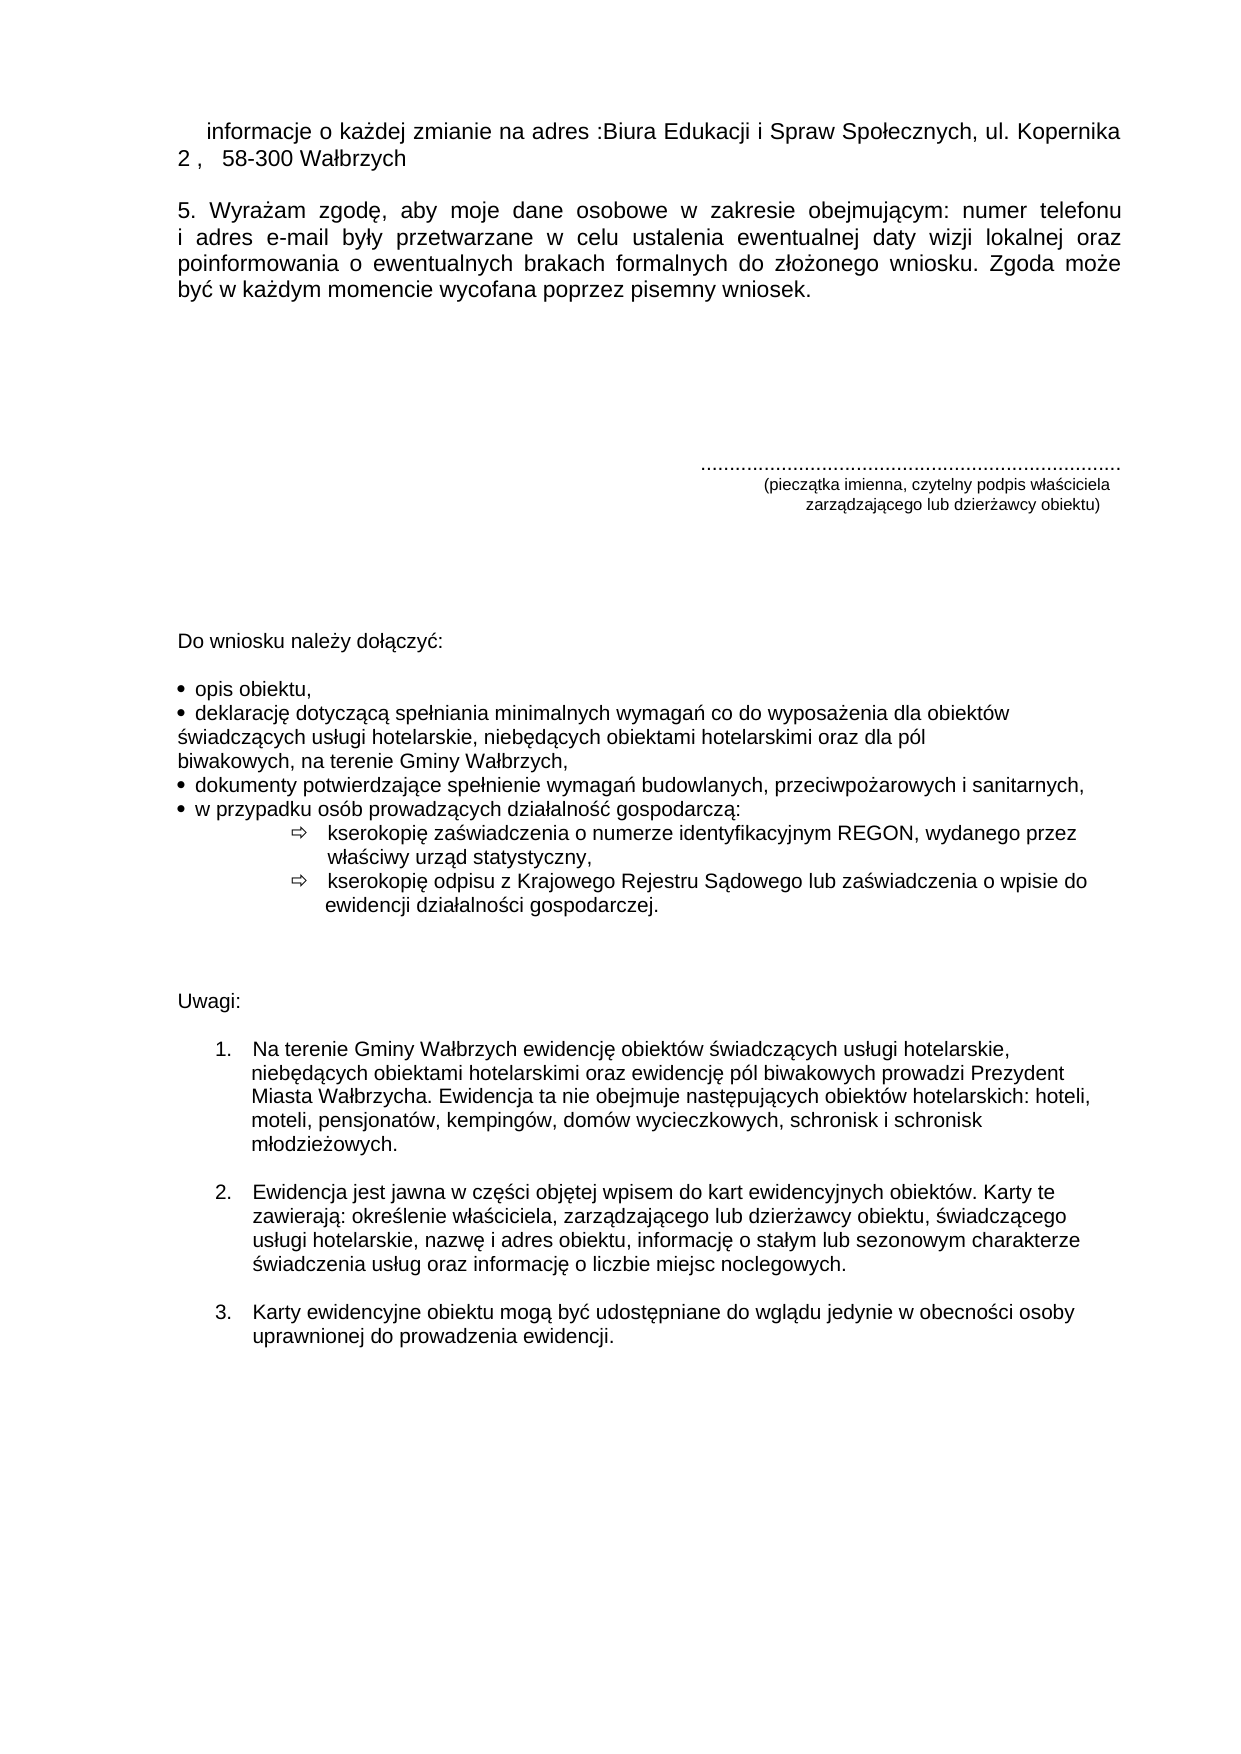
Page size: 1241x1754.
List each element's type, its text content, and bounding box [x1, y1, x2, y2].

list Karty ewidencyjne obiektu mogą być udostępniane do wglądu jedynie w obecności osoby uprawnionej do prowadzenia ewidencji. [215, 1300, 1122, 1348]
text Do wniosku należy dołączyć: [177, 628, 1122, 652]
text 5. Wyrażam zgodę, aby moje dane osobowe w zakresie obejmującym: numer telefonu i adres e-mail były przetwarzane w celu ustalenia ewentualnej daty wizji lokalnej oraz poinformowania o ewentualnych brakach formalnych do złożonego wniosku. Zgoda może być w każdym momencie wycofana poprzez pisemny wniosek. [177, 197, 1122, 303]
text ......................................................................... [177, 451, 1122, 475]
list opis obiektu, [177, 676, 1122, 700]
list dokumenty potwierdzające spełnienie wymagań budowlanych, przeciwpożarowych i sanitarnych, [177, 772, 1122, 796]
text informacje o każdej zmianie na adres :Biura Edukacji i Spraw Społecznych, ul. Kopernika 2 , 58-300 Wałbrzych [177, 118, 1122, 171]
text Uwagi: [177, 988, 1122, 1012]
text biwakowych, na terenie Gminy Wałbrzych, [177, 748, 1122, 772]
text Miasta Wałbrzycha. Ewidencja ta nie obejmuje następujących obiektów hotelarskich: hoteli, moteli, pensjonatów, kempingów, domów wycieczkowych, schronisk i schronisk młodzieżowych. [251, 1084, 1122, 1156]
list kserokopię zaświadczenia o numerze identyfikacyjnym REGON, wydanego przez właściwy urząd statystyczny, [290, 821, 1122, 868]
text niebędących obiektami hotelarskimi oraz ewidencję pól biwakowych prowadzi Prezydent [215, 1060, 1122, 1084]
text (pieczątka imienna, czytelny podpis właściciela [177, 475, 1122, 494]
list w przypadku osób prowadzących działalność gospodarczą: [177, 796, 1122, 821]
text ewidencji działalności gospodarczej. [290, 893, 1122, 917]
list Ewidencja jest jawna w części objętej wpisem do kart ewidencyjnych obiektów. Karty te zawierają: określenie właściciela, zarządzającego lub dzierżawcy obiektu, świadczącego usługi hotelarskie, nazwę i adres obiektu, informację o stałym lub sezonowym charakterze świadczenia usług oraz informację o liczbie miejsc noclegowych. [215, 1180, 1122, 1276]
list Na terenie Gminy Wałbrzych ewidencję obiektów świadczących usługi hotelarskie, [215, 1036, 1122, 1060]
text zarządzającego lub dzierżawcy obiektu) [177, 494, 1122, 513]
list deklarację dotyczącą spełniania minimalnych wymagań co do wyposażenia dla obiektów [177, 700, 1122, 724]
text świadczących usługi hotelarskie, niebędących obiektami hotelarskimi oraz dla pól [177, 724, 1122, 748]
list kserokopię odpisu z Krajowego Rejestru Sądowego lub zaświadczenia o wpisie do [290, 868, 1122, 893]
